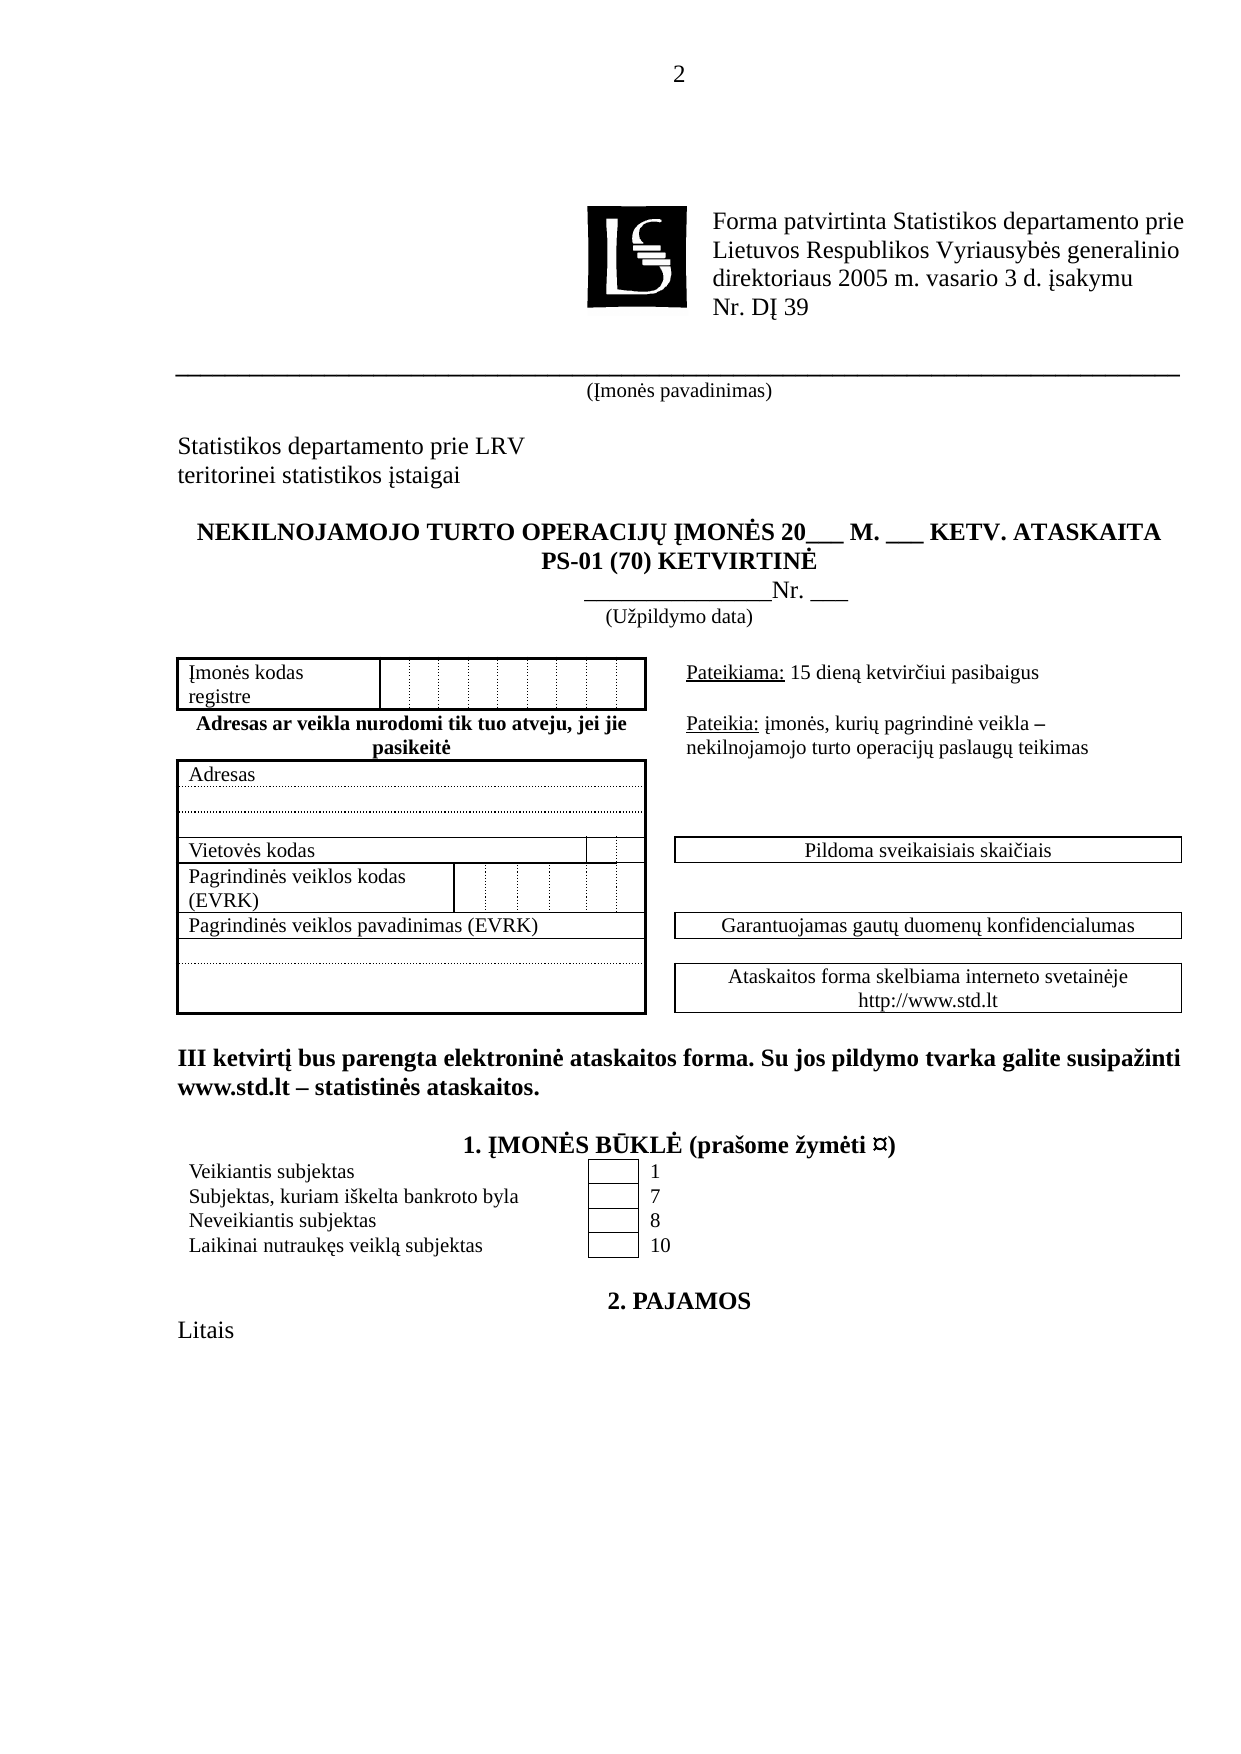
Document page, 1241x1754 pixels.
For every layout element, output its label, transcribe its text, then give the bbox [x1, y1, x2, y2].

text teritorinei statistikos įstaigai [177, 460, 1181, 489]
table_cell Subjektas, kuriam iškelta bankroto byla [177, 1183, 588, 1208]
table_header [498, 660, 527, 708]
table_cell [455, 864, 486, 912]
table_cell [647, 912, 674, 937]
text Statistikos departamento prie LRV [177, 431, 1181, 460]
table_cell [486, 864, 518, 912]
table_cell [647, 811, 675, 836]
table_header 1 [639, 1159, 713, 1183]
table_cell [647, 938, 675, 962]
table_header [576, 206, 701, 321]
text III ketvirtį bus parengta elektroninė ataskaitos forma. Su jos pildymo tvarka galite susipažinti www.std.lt – statistinės ataskaitos. [177, 1043, 1187, 1101]
table_cell 8 [639, 1208, 713, 1232]
table_cell [179, 811, 644, 836]
table_cell [589, 1209, 638, 1232]
table_cell [675, 811, 1181, 836]
table_cell [675, 863, 1181, 912]
table_cell [586, 864, 616, 912]
table_cell [646, 708, 675, 759]
table_cell [616, 838, 644, 862]
table_cell Pildoma sveikaisiais skaičiais [676, 838, 1181, 862]
table_cell Pateikia: įmonės, kurių pagrindinė veikla – nekilnojamojo turto operacijų paslaugų teikimas [675, 708, 1181, 786]
table_cell [589, 1233, 638, 1257]
table_cell [179, 939, 644, 962]
text _______________Nr. ___ [177, 575, 1181, 604]
table_cell [647, 786, 675, 811]
table_header [439, 660, 468, 708]
table_cell Neveikiantis subjektas [177, 1208, 588, 1232]
text Litais [177, 1315, 1181, 1344]
table_cell [589, 1184, 638, 1208]
table_header [527, 660, 557, 708]
table_header [557, 660, 586, 708]
table_cell Vietovės kodas [179, 838, 586, 862]
table_cell Laikinai nutraukęs veiklą subjektas [177, 1232, 588, 1257]
table_header [616, 660, 644, 708]
table_cell Ataskaitos forma skelbiama interneto svetainėje http://www.std.lt [676, 964, 1181, 1012]
table_header [647, 657, 675, 708]
table_header [381, 660, 409, 708]
table_cell [647, 759, 675, 786]
text (Įmonės pavadinimas) [177, 378, 1181, 402]
text 1. įmonės BŪKLĖ (prašome žymėti ) [177, 1130, 1181, 1158]
table_cell [550, 864, 586, 912]
table_cell [518, 864, 549, 912]
table_header [586, 660, 616, 708]
table_header [469, 660, 498, 708]
table_header Veikiantis subjektas [177, 1159, 588, 1183]
table_cell 10 [639, 1232, 713, 1257]
table_cell [179, 786, 644, 811]
table_cell Adresas ar veikla nurodomi tik tuo atveju, jei jie pasikeitė [177, 711, 646, 759]
table_cell [647, 963, 674, 1012]
table_cell Garantuojamas gautų duomenų konfidencialumas [676, 913, 1181, 937]
table_cell Pagrindinės veiklos kodas (EVRK) [179, 864, 453, 912]
table_cell [179, 963, 644, 1012]
table_cell [647, 836, 674, 862]
text (Užpildymo data) [177, 604, 1181, 628]
table_header [589, 1160, 638, 1183]
table_header [410, 660, 439, 708]
table_cell 7 [639, 1183, 713, 1208]
table_cell Pagrindinės veiklos pavadinimas (EVRK) [179, 913, 644, 937]
text NEKILNOJAMOJO TURTO operacijų ĮMONĖS 20___ m. ___ ketv. ataskaita PS-01 (70) ketvirtinė [177, 517, 1181, 575]
table_cell Adresas [179, 762, 644, 786]
table_cell [675, 939, 1181, 962]
table_cell [616, 863, 644, 912]
table_header Forma patvirtinta Statistikos departamento prie Lietuvos Respublikos Vyriausybės generalinio direktoriaus 2005 m. vasario 3 d. įsakymu Nr. DĮ 39 [701, 206, 1204, 321]
table_cell [647, 862, 675, 912]
table_cell [675, 786, 1181, 811]
table_header Įmonės kodas registre [179, 660, 379, 708]
table_header Pateikiama: 15 dieną ketvirčiui pasibaigus [675, 657, 1181, 708]
table_cell [587, 838, 616, 862]
text 2. PAJAMOS [177, 1286, 1181, 1315]
